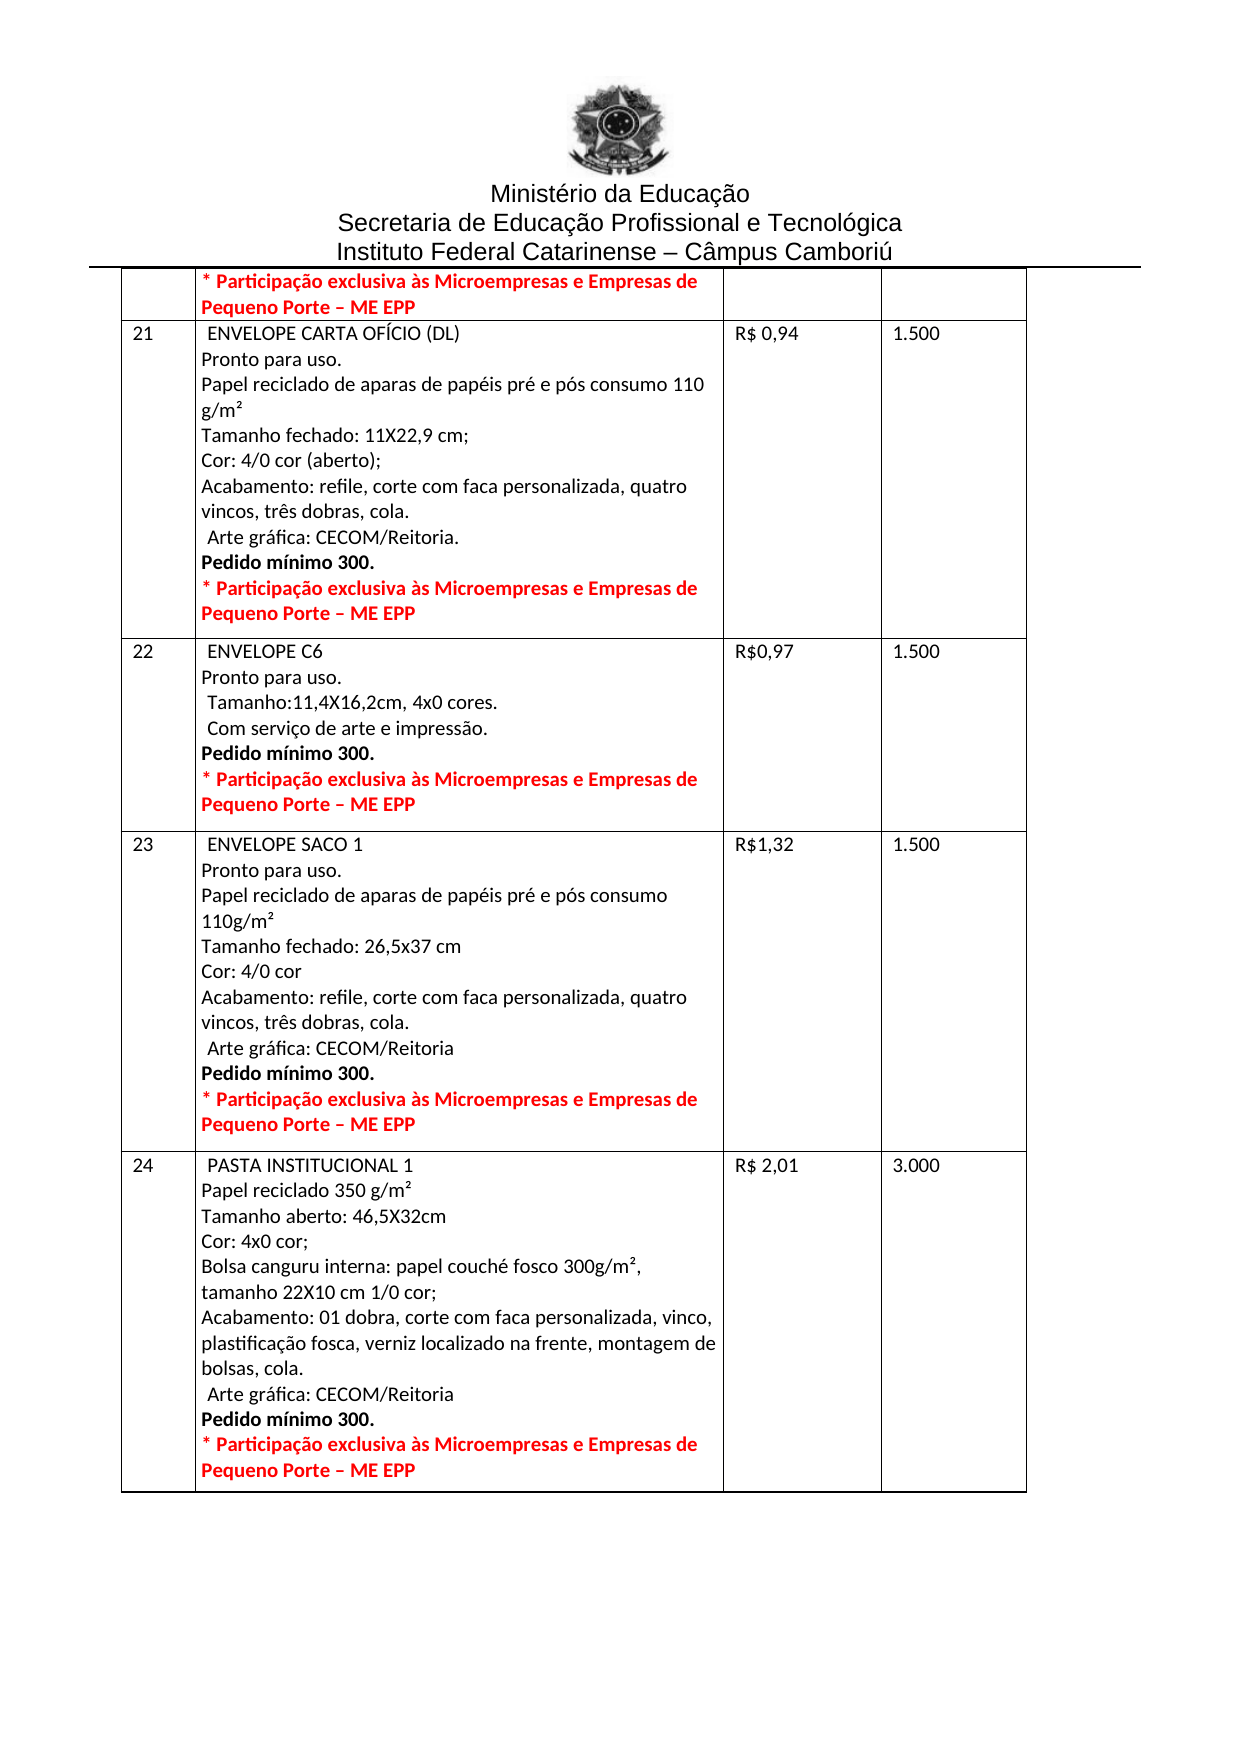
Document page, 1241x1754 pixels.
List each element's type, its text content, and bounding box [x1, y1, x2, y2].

table_cell [882, 269, 1026, 319]
table_cell 1.500 [882, 639, 1026, 831]
table_cell [724, 269, 881, 319]
table_cell 23 [122, 832, 195, 1151]
table_cell ENVELOPE C6 Pronto para uso. Tamanho:11,4X16,2cm, 4x0 cores. Com serviço de arte e impressão. Pedido mínimo 300. * Participação exclusiva às Microempresas e Empresas de Pequeno Porte – ME EPP [196, 639, 723, 831]
table_cell 3.000 [882, 1152, 1026, 1491]
table_cell PASTA INSTITUCIONAL 1 Papel reciclado 350 g/m² Tamanho aberto: 46,5X32cm Cor: 4x0 cor; Bolsa canguru interna: papel couché fosco 300g/m², tamanho 22X10 cm 1/0 cor; Acabamento: 01 dobra, corte com faca personalizada, vinco, plastificação fosca, verniz localizado na frente, montagem de bolsas, cola. Arte gráfica: CECOM/Reitoria Pedido mínimo 300. * Participação exclusiva às Microempresas e Empresas de Pequeno Porte – ME EPP [196, 1152, 723, 1491]
table_cell 1.500 [882, 321, 1026, 638]
table_cell 1.500 [882, 832, 1026, 1151]
table_cell 24 [122, 1152, 195, 1491]
table_cell 21 [122, 321, 195, 638]
table_cell ENVELOPE CARTA OFÍCIO (DL) Pronto para uso. Papel reciclado de aparas de papéis pré e pós consumo 110 g/m² Tamanho fechado: 11X22,9 cm; Cor: 4/0 cor (aberto); Acabamento: refile, corte com faca personalizada, quatro vincos, três dobras, cola. Arte gráfica: CECOM/Reitoria. Pedido mínimo 300. * Participação exclusiva às Microempresas e Empresas de Pequeno Porte – ME EPP [196, 321, 723, 638]
table_cell R$ 0,94 [724, 321, 881, 638]
table_cell [122, 269, 195, 319]
table_cell R$ 2,01 [724, 1152, 881, 1491]
table_cell R$1,32 [724, 832, 881, 1151]
table_cell 22 [122, 639, 195, 831]
table_cell R$0,97 [724, 639, 881, 831]
table_cell ENVELOPE SACO 1 Pronto para uso. Papel reciclado de aparas de papéis pré e pós consumo 110g/m² Tamanho fechado: 26,5x37 cm Cor: 4/0 cor Acabamento: refile, corte com faca personalizada, quatro vincos, três dobras, cola. Arte gráfica: CECOM/Reitoria Pedido mínimo 300. * Participação exclusiva às Microempresas e Empresas de Pequeno Porte – ME EPP [196, 832, 723, 1151]
